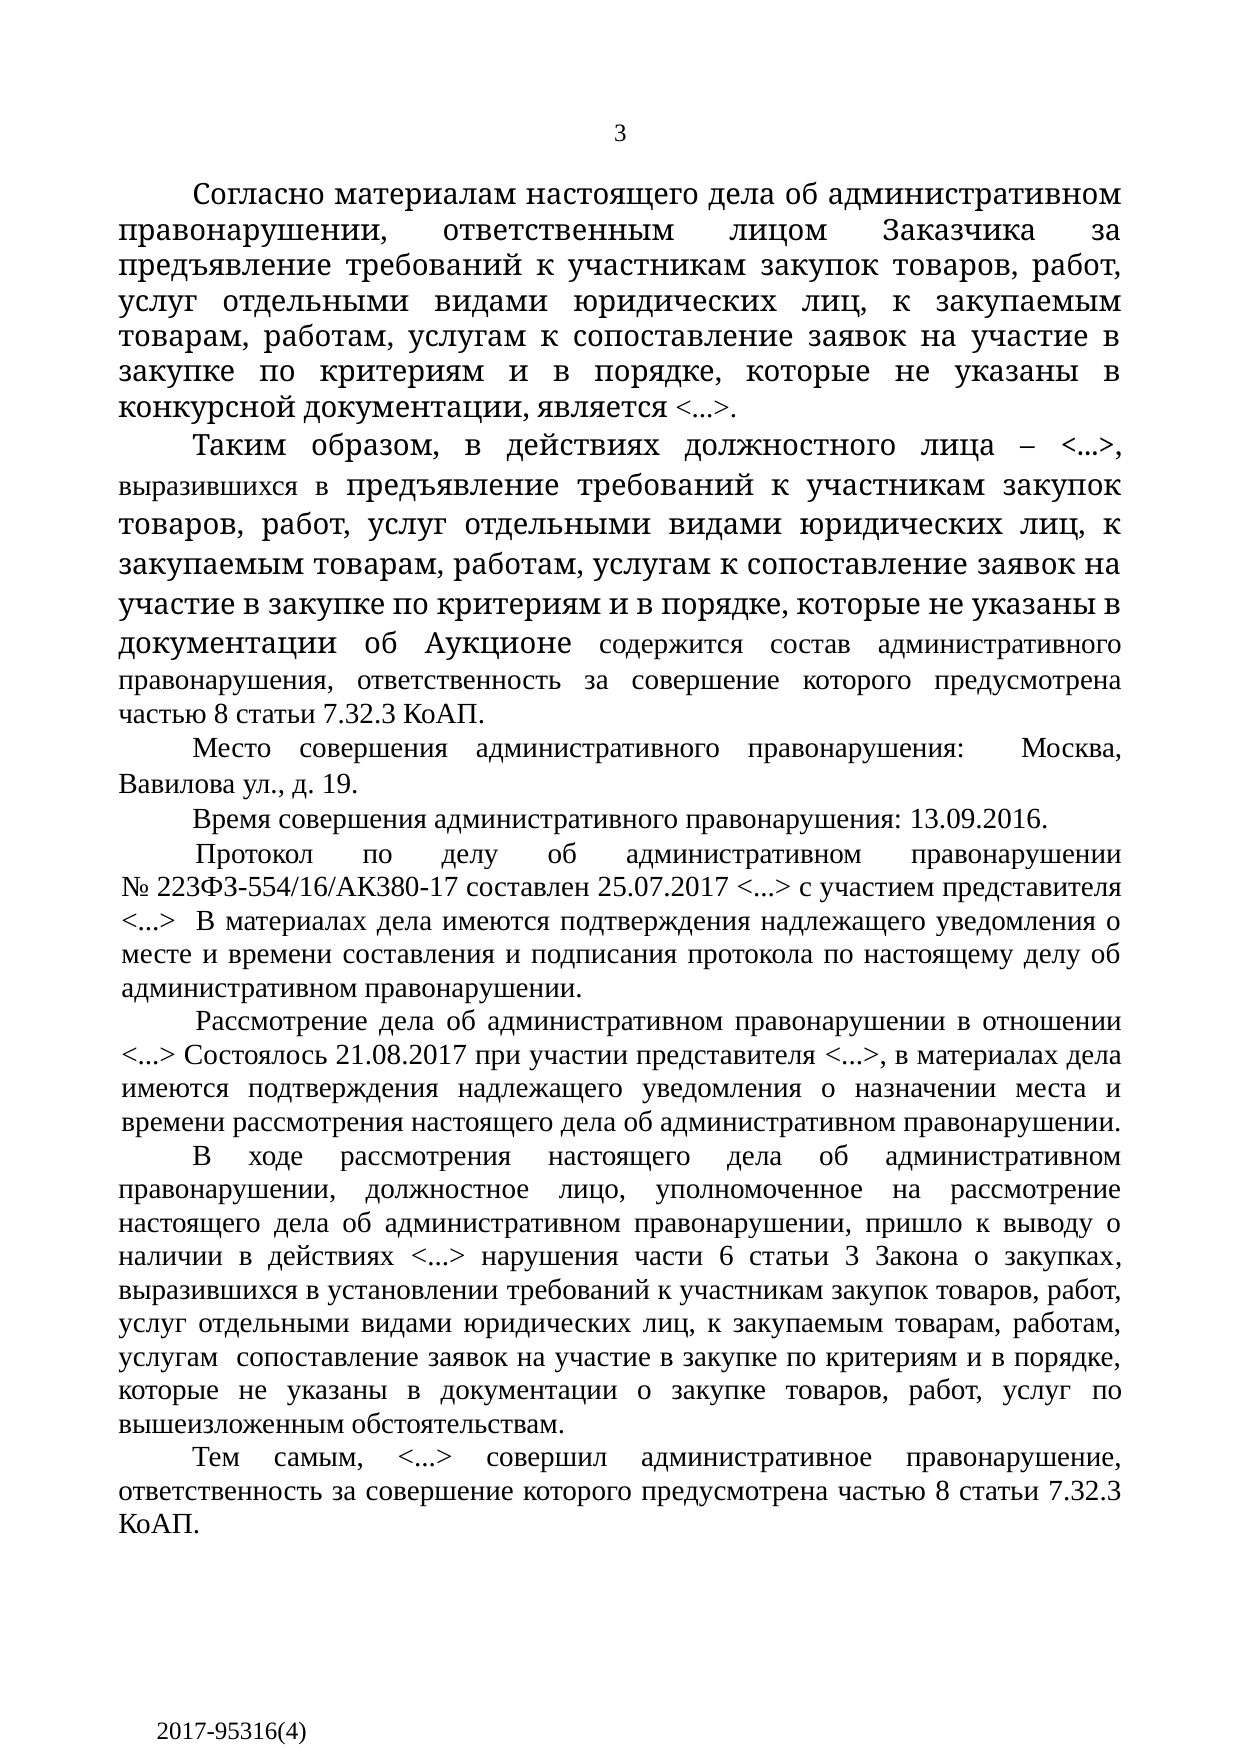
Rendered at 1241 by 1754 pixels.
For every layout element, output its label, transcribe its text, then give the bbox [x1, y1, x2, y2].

text Таким образом, в действиях должностного лица – <...>, выразившихся в предъявление требований к участникам закупок товаров, работ, услуг отдельными видами юридических лиц, к закупаемым товарам, работам, услугам к сопоставление заявок на участие в закупке по критериям и в порядке, которые не указаны в документации об Аукционе содержится состав административного правонарушения, ответственность за совершение которого предусмотрена частью 8 статьи 7.32.3 КоАП. [118, 424, 1122, 729]
text В ходе рассмотрения настоящего дела об административном правонарушении, должностное лицо, уполномоченное на рассмотрение настоящего дела об административном правонарушении, пришло к выводу о наличии в действиях <...> нарушения части 6 статьи 3 Закона о закупках, выразившихся в установлении требований к участникам закупок товаров, работ, услуг отдельными видами юридических лиц, к закупаемым товарам, работам, услугам сопоставление заявок на участие в закупке по критериям и в порядке, которые не указаны в документации о закупке товаров, работ, услуг по вышеизложенным обстоятельствам. [118, 1138, 1122, 1439]
text Рассмотрение дела об административном правонарушении в отношении <...> Состоялось 21.08.2017 при участии представителя <...>, в материалах дела имеются подтверждения надлежащего уведомления о назначении места и времени рассмотрения настоящего дела об административном правонарушении. [121, 1003, 1122, 1138]
text Протокол по делу об административном правонарушении № 223ФЗ-554/16/АК380-17 составлен 25.07.2017 <...> с участием представителя <...> В материалах дела имеются подтверждения надлежащего уведомления о месте и времени составления и подписания протокола по настоящему делу об административном правонарушении. [121, 836, 1122, 1003]
text Тем самым, <...> совершил административное правонарушение, ответственность за совершение которого предусмотрена частью 8 статьи 7.32.3 КоАП. [118, 1439, 1122, 1540]
text Согласно материалам настоящего дела об административном правонарушении, ответственным лицом Заказчика за предъявление требований к участникам закупок товаров, работ, услуг отдельными видами юридических лиц, к закупаемым товарам, работам, услугам к сопоставление заявок на участие в закупке по критериям и в порядке, которые не указаны в конкурсной документации, является <...>. [118, 176, 1122, 424]
text Время совершения административного правонарушения: 13.09.2016. [118, 800, 1122, 836]
text Место совершения административного правонарушения: Москва, Вавилова ул., д. 19. [118, 729, 1122, 800]
